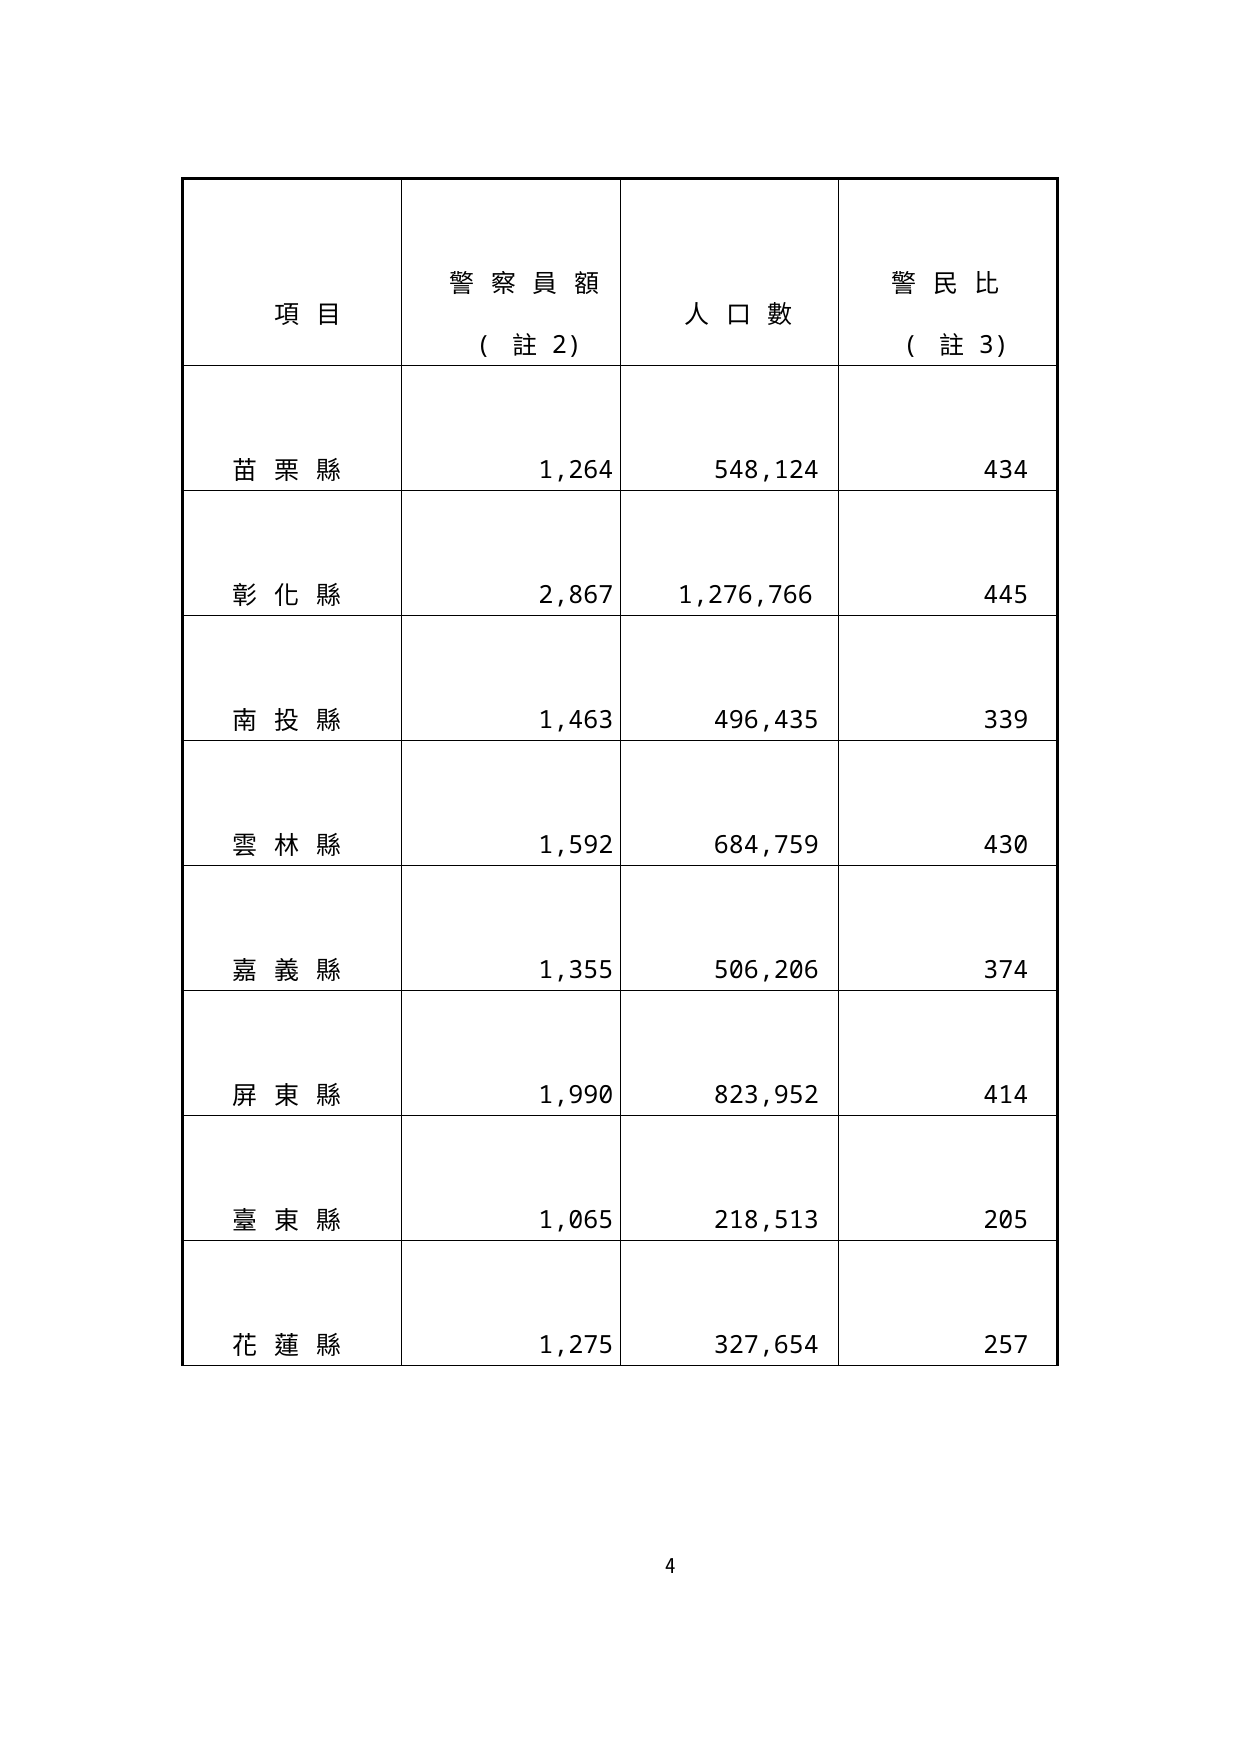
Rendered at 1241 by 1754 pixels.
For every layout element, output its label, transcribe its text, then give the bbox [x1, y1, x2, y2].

table_cell 南投縣 [184, 616, 401, 740]
table_cell 1,264 [402, 366, 620, 490]
table_header 項目 [184, 180, 401, 365]
table_cell 2,867 [402, 491, 620, 615]
table_cell 218,513 [621, 1116, 838, 1240]
table_cell 雲林縣 [184, 741, 401, 865]
table_cell 434 [839, 366, 1056, 490]
table_cell 823,952 [621, 991, 838, 1115]
table_cell 1,276,766 [621, 491, 838, 615]
table_cell 205 [839, 1116, 1056, 1240]
table_cell 684,759 [621, 741, 838, 865]
table_cell 屏東縣 [184, 991, 401, 1115]
table_cell 430 [839, 741, 1056, 865]
table_cell 彰化縣 [184, 491, 401, 615]
table_cell 445 [839, 491, 1056, 615]
table_cell 548,124 [621, 366, 838, 490]
table_cell 506,206 [621, 866, 838, 990]
table_cell 苗栗縣 [184, 366, 401, 490]
table_header 警民比(註3) [839, 180, 1056, 365]
table_cell 1,355 [402, 866, 620, 990]
table_cell 1,463 [402, 616, 620, 740]
table_header 警察員額(註2) [402, 180, 620, 365]
table_cell 496,435 [621, 616, 838, 740]
table_cell 1,065 [402, 1116, 620, 1240]
table_cell 1,990 [402, 991, 620, 1115]
table_cell 嘉義縣 [184, 866, 401, 990]
table_header 人口數 [621, 180, 838, 365]
table_cell 257 [839, 1241, 1056, 1365]
table_cell 花蓮縣 [184, 1241, 401, 1365]
table_cell 374 [839, 866, 1056, 990]
table_cell 327,654 [621, 1241, 838, 1365]
table_cell 339 [839, 616, 1056, 740]
table_cell 1,592 [402, 741, 620, 865]
table_cell 臺東縣 [184, 1116, 401, 1240]
table_cell 414 [839, 991, 1056, 1115]
table_cell 1,275 [402, 1241, 620, 1365]
